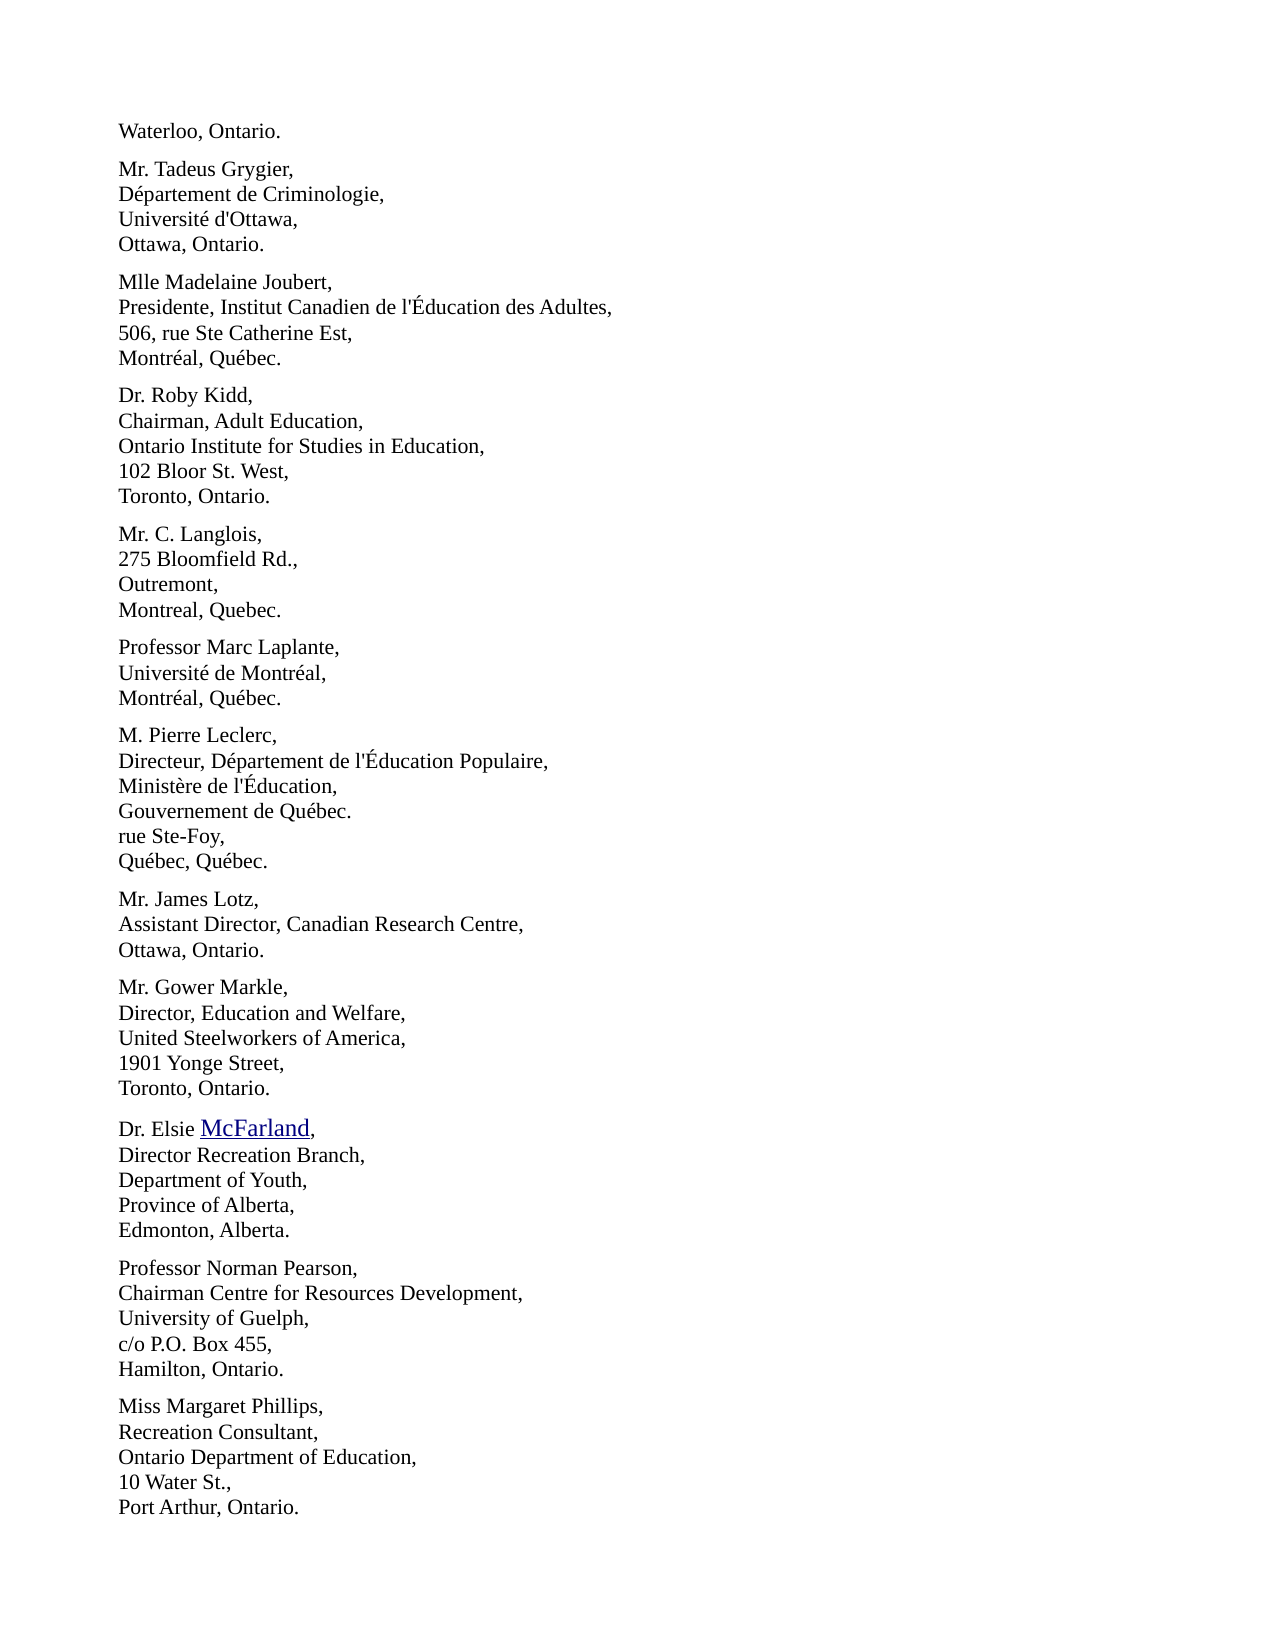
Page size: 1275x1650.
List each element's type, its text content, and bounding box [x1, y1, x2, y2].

text Mr. Gower Markle, Director, Education and Welfare, United Steelworkers of America, 1901 Yonge Street, Toronto, Ontario. [118, 974, 1157, 1100]
text Professor Marc Laplante, Université de Montréal, Montréal, Québec. [118, 634, 1157, 710]
text Professor Norman Pearson, Chairman Centre for Resources Development, University of Guelph, c/o P.O. Box 455, Hamilton, Ontario. [118, 1255, 1157, 1381]
text Miss Margaret Phillips, Recreation Consultant, Ontario Department of Education, 10 Water St., Port Arthur, Ontario. [118, 1393, 1157, 1519]
text Mlle Madelaine Joubert, Presidente, Institut Canadien de l'Éducation des Adultes, 506, rue Ste Catherine Est, Montréal, Québec. [118, 269, 1157, 370]
text Mr. James Lotz, Assistant Director, Canadian Research Centre, Ottawa, Ontario. [118, 886, 1157, 962]
text M. Pierre Leclerc, Directeur, Département de l'Éducation Populaire, Ministère de l'Éducation, Gouvernement de Québec. rue Ste-Foy, Québec, Québec. [118, 722, 1157, 874]
text Dr. Roby Kidd, Chairman, Adult Education, Ontario Institute for Studies in Education, 102 Bloor St. West, Toronto, Ontario. [118, 382, 1157, 508]
text Waterloo, Ontario. [118, 118, 1157, 143]
text Mr. C. Langlois, 275 Bloomfield Rd., Outremont, Montreal, Quebec. [118, 521, 1157, 622]
text Mr. Tadeus Grygier, Département de Criminologie, Université d'Ottawa, Ottawa, Ontario. [118, 156, 1157, 257]
text Dr. Elsie McFarland, Director Recreation Branch, Department of Youth, Province of Alberta, Edmonton, Alberta. [118, 1113, 1157, 1242]
